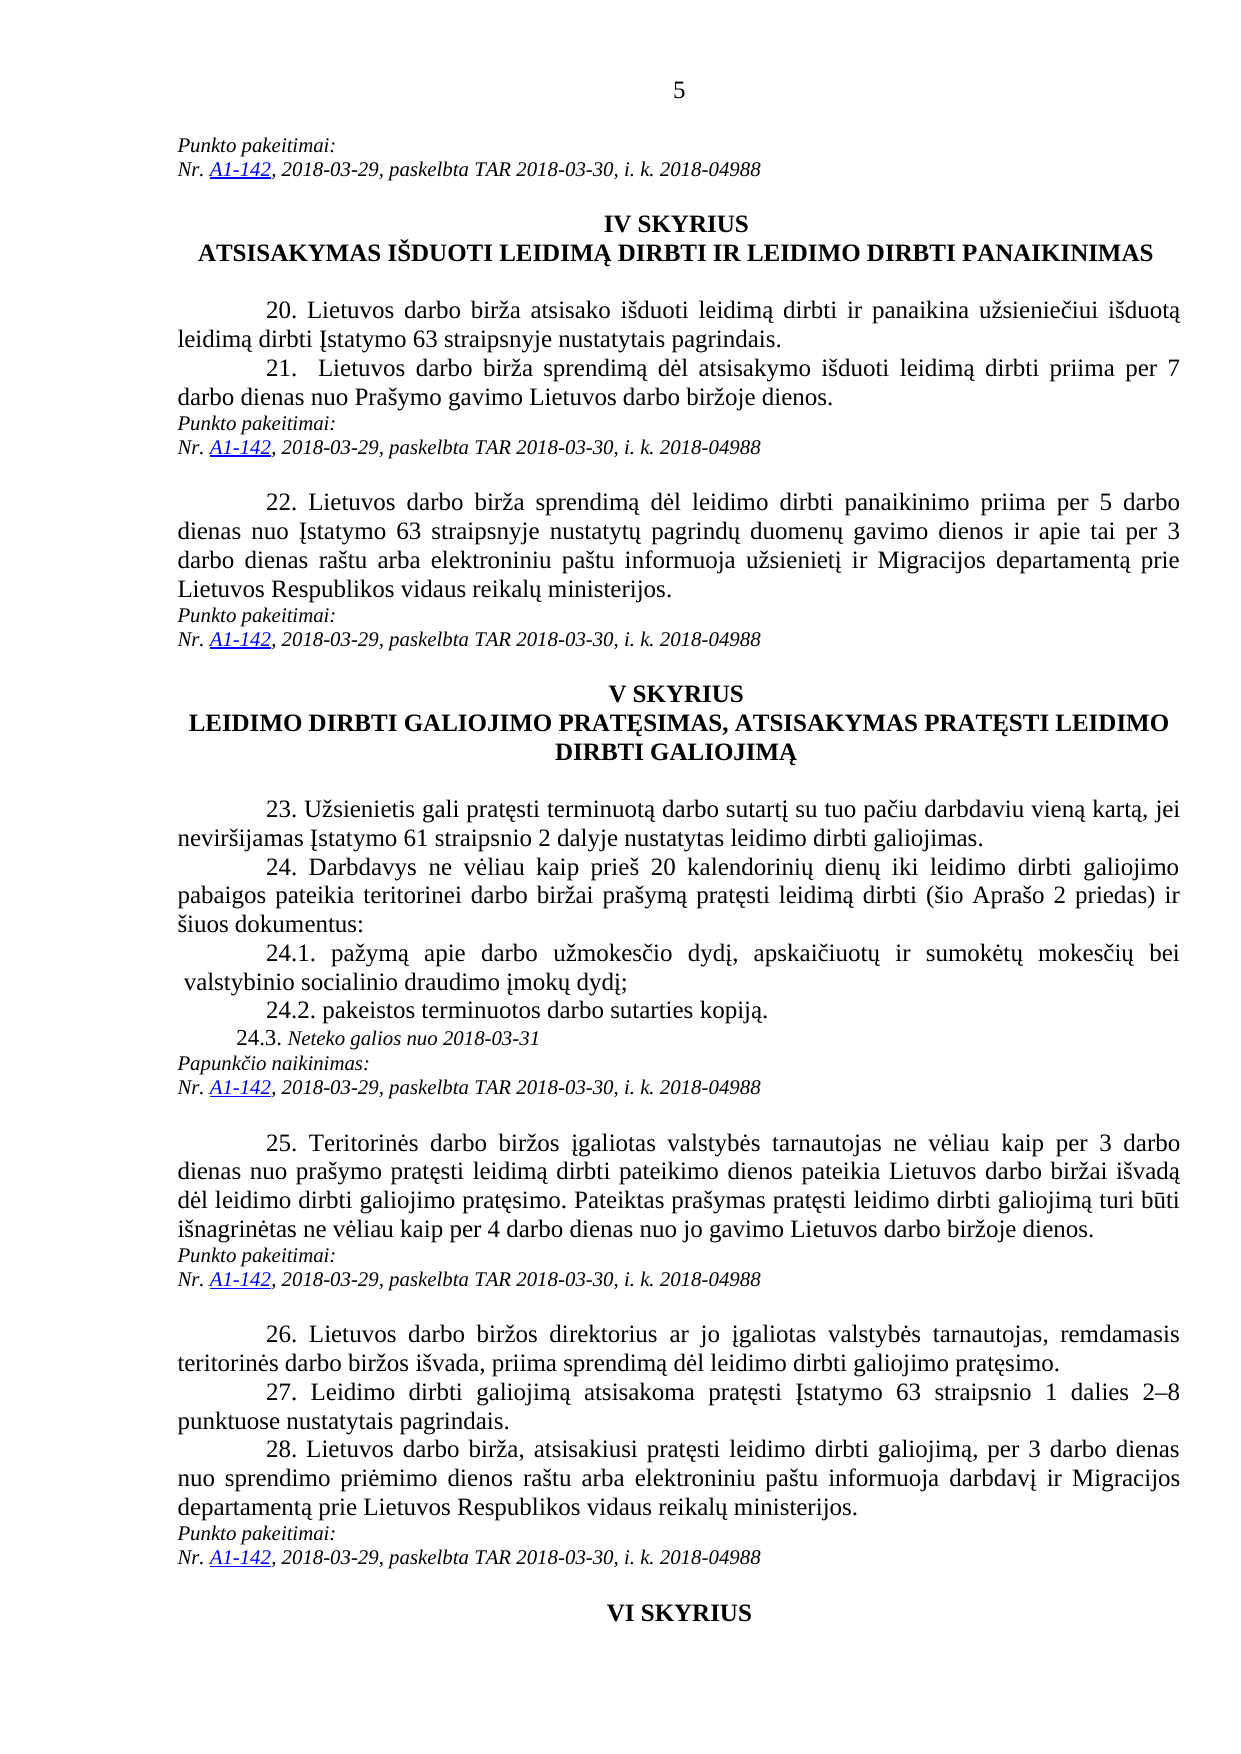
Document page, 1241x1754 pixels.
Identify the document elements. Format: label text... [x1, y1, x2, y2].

text LEIDIMO DIRBTI GALIOJIMO PRATĘSIMAS, ATSISAKYMAS PRATĘSTI LEIDIMO DIRBTI GALIOJIMĄ [177, 708, 1181, 766]
text 24.1. pažymą apie darbo užmokesčio dydį, apskaičiuotų ir sumokėtų mokesčių bei valstybinio socialinio draudimo įmokų dydį; [183, 938, 1181, 996]
text 20. Lietuvos darbo birža atsisako išduoti leidimą dirbti ir panaikina užsieniečiui išduotą leidimą dirbti Įstatymo 63 straipsnyje nustatytais pagrindais. [177, 296, 1181, 353]
text Nr. A1-142, 2018-03-29, paskelbta TAR 2018-03-30, i. k. 2018-04988 [177, 435, 1181, 459]
text 24.2. pakeistos terminuotos darbo sutarties kopiją. [183, 996, 1181, 1024]
text Nr. A1-142, 2018-03-29, paskelbta TAR 2018-03-30, i. k. 2018-04988 [177, 1075, 1181, 1099]
text 27. Leidimo dirbti galiojimą atsisakoma pratęsti Įstatymo 63 straipsnio 1 dalies 2–8 punktuose nustatytais pagrindais. [177, 1377, 1181, 1434]
text 24. Darbdavys ne vėliau kaip prieš 20 kalendorinių dienų iki leidimo dirbti galiojimo pabaigos pateikia teritorinei darbo biržai prašymą pratęsti leidimą dirbti (šio Aprašo 2 priedas) ir šiuos dokumentus: [177, 852, 1181, 938]
text 26. Lietuvos darbo biržos direktorius ar jo įgaliotas valstybės tarnautojas, remdamasis teritorinės darbo biržos išvada, priima sprendimą dėl leidimo dirbti galiojimo pratęsimo. [177, 1319, 1181, 1377]
text VI SKYRIUS [177, 1598, 1181, 1626]
text Punkto pakeitimai: [177, 1243, 1181, 1267]
text 22. Lietuvos darbo birža sprendimą dėl leidimo dirbti panaikinimo priima per 5 darbo dienas nuo Įstatymo 63 straipsnyje nustatytų pagrindų duomenų gavimo dienos ir apie tai per 3 darbo dienas raštu arba elektroniniu paštu informuoja užsienietį ir Migracijos departamentą prie Lietuvos Respublikos vidaus reikalų ministerijos. [177, 487, 1181, 602]
text ATSISAKYMAS IŠDUOTI LEIDIMĄ DIRBTI IR LEIDIMO DIRBTI PANAIKINIMAS [177, 238, 1181, 267]
text Papunkčio naikinimas: [177, 1051, 1181, 1075]
text 23. Užsienietis gali pratęsti terminuotą darbo sutartį su tuo pačiu darbdaviu vieną kartą, jei neviršijamas Įstatymo 61 straipsnio 2 dalyje nustatytas leidimo dirbti galiojimas. [177, 794, 1181, 852]
text Nr. A1-142, 2018-03-29, paskelbta TAR 2018-03-30, i. k. 2018-04988 [177, 1267, 1181, 1291]
text Punkto pakeitimai: [177, 132, 1181, 157]
text Punkto pakeitimai: [177, 411, 1181, 435]
text Nr. A1-142, 2018-03-29, paskelbta TAR 2018-03-30, i. k. 2018-04988 [177, 157, 1181, 181]
text Nr. A1-142, 2018-03-29, paskelbta TAR 2018-03-30, i. k. 2018-04988 [177, 1545, 1181, 1569]
text Punkto pakeitimai: [177, 1521, 1181, 1545]
text IV SKYRIUS [177, 209, 1181, 238]
text 24.3. Neteko galios nuo 2018-03-31 [177, 1024, 1181, 1051]
text Nr. A1-142, 2018-03-29, paskelbta TAR 2018-03-30, i. k. 2018-04988 [177, 627, 1181, 651]
text 25. Teritorinės darbo biržos įgaliotas valstybės tarnautojas ne vėliau kaip per 3 darbo dienas nuo prašymo pratęsti leidimą dirbti pateikimo dienos pateikia Lietuvos darbo biržai išvadą dėl leidimo dirbti galiojimo pratęsimo. Pateiktas prašymas pratęsti leidimo dirbti galiojimą turi būti išnagrinėtas ne vėliau kaip per 4 darbo dienas nuo jo gavimo Lietuvos darbo biržoje dienos. [177, 1128, 1181, 1243]
text 28. Lietuvos darbo birža, atsisakiusi pratęsti leidimo dirbti galiojimą, per 3 darbo dienas nuo sprendimo priėmimo dienos raštu arba elektroniniu paštu informuoja darbdavį ir Migracijos departamentą prie Lietuvos Respublikos vidaus reikalų ministerijos. [177, 1434, 1181, 1521]
text Punkto pakeitimai: [177, 602, 1181, 627]
text 21. Lietuvos darbo birža sprendimą dėl atsisakymo išduoti leidimą dirbti priima per 7 darbo dienas nuo Prašymo gavimo Lietuvos darbo biržoje dienos. [177, 353, 1181, 411]
text V SKYRIUS [177, 679, 1181, 708]
